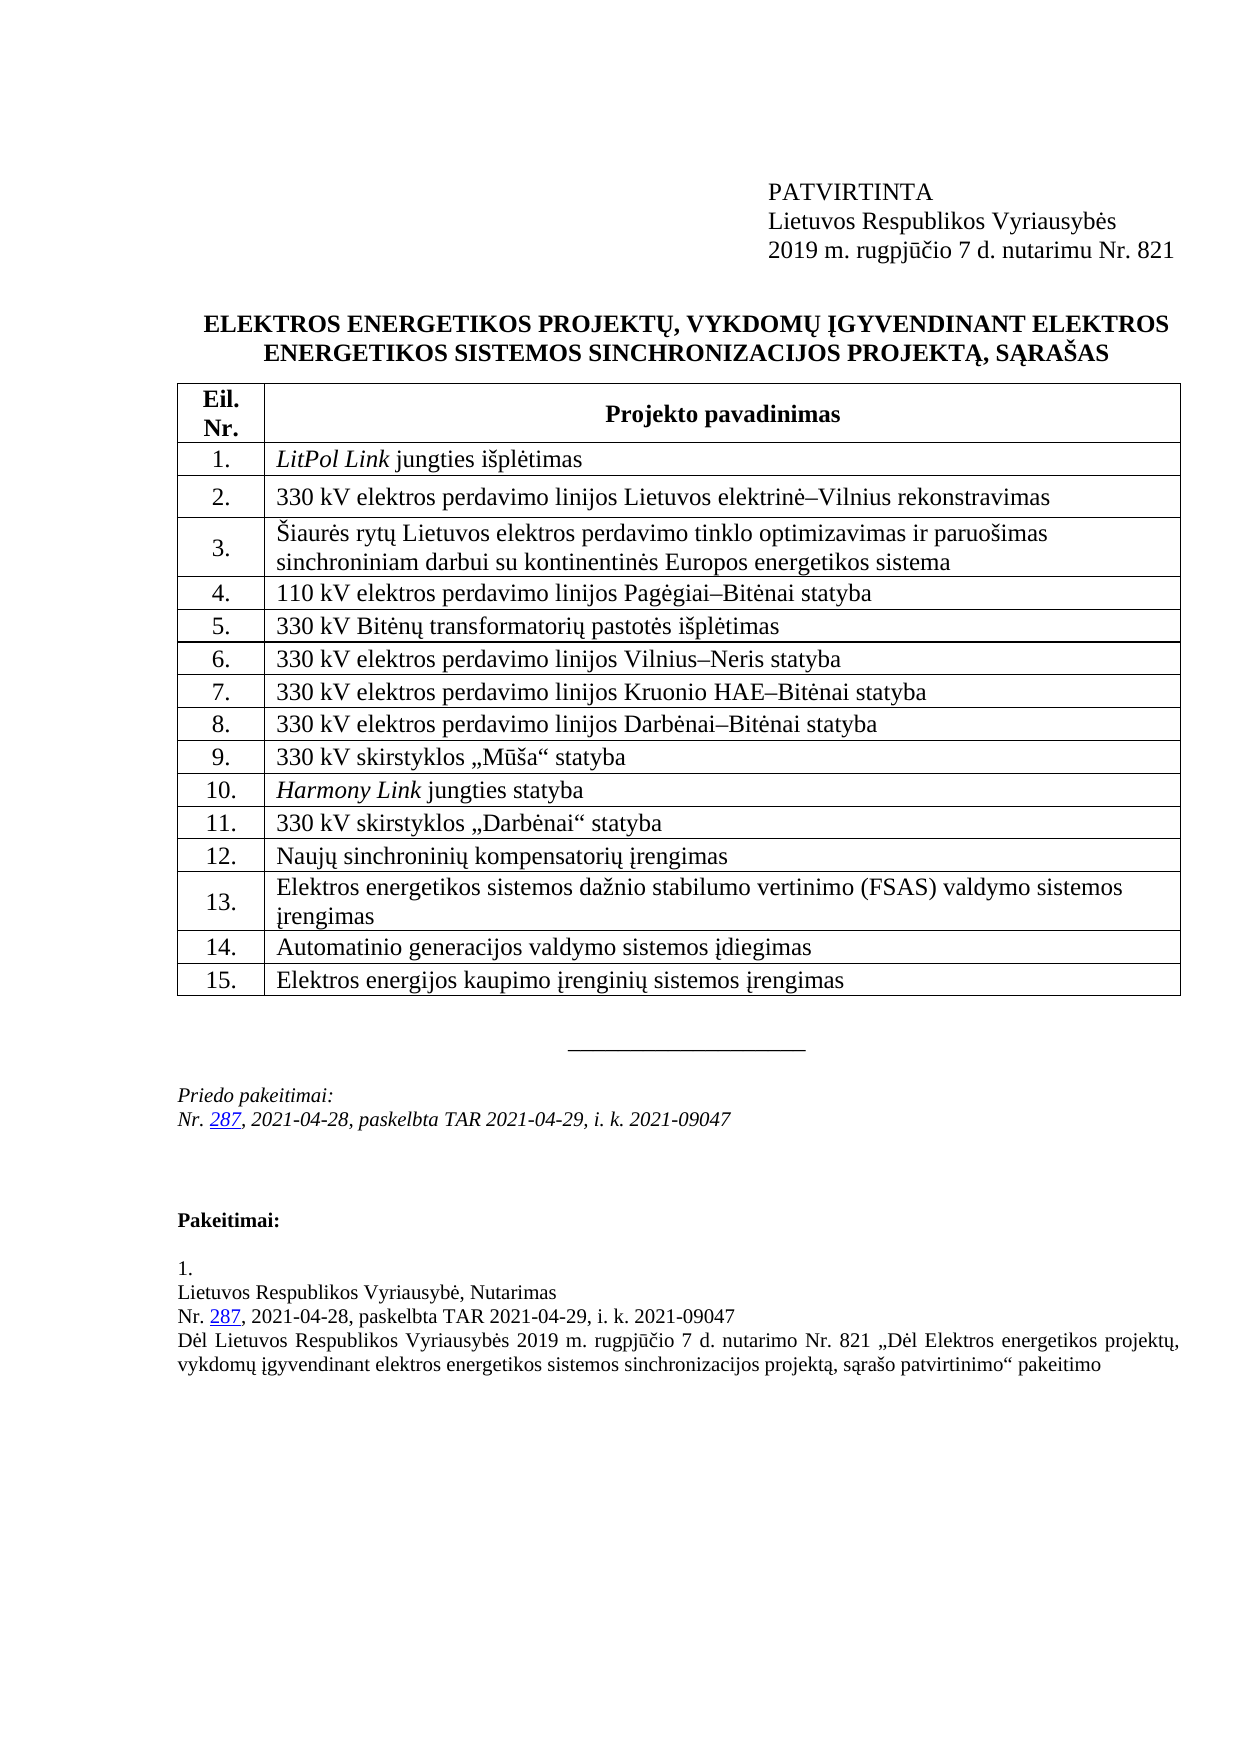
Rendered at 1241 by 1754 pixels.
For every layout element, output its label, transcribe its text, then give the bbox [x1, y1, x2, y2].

text Lietuvos Respublikos Vyriausybė, Nutarimas [177, 1280, 1181, 1304]
text ___________________ [192, 1025, 1181, 1054]
table_cell Harmony Link jungties statyba [265, 774, 1180, 806]
table_cell 15. [178, 964, 264, 995]
table_cell 6. [178, 643, 264, 674]
table_cell Šiaurės rytų Lietuvos elektros perdavimo tinklo optimizavimas ir paruošimas sinchroniniam darbui su kontinentinės Europos energetikos sistema [265, 518, 1180, 576]
table_cell 1. [178, 443, 264, 474]
table_cell 14. [178, 931, 264, 962]
table_cell 8. [178, 708, 264, 740]
table_cell 5. [178, 610, 264, 641]
text Pakeitimai: [177, 1208, 1181, 1232]
table_cell 330 kV Bitėnų transformatorių pastotės išplėtimas [265, 610, 1180, 641]
table_cell 110 kV elektros perdavimo linijos Pagėgiai–Bitėnai statyba [265, 577, 1180, 609]
text 1. [177, 1256, 1181, 1280]
table_cell 330 kV skirstyklos „Mūša“ statyba [265, 741, 1180, 773]
text elektros energetikos projektų, vykdomų įgyvendinant elektros energetikos sistemos sinchronizacijos projektą, sąrašAS [192, 309, 1181, 366]
text Patvirtinta [768, 177, 1181, 206]
table_cell 13. [178, 872, 264, 930]
table_cell 2. [178, 476, 264, 517]
text Lietuvos Respublikos Vyriausybės [768, 206, 1181, 235]
table_cell 3. [178, 518, 264, 576]
table_cell 11. [178, 807, 264, 838]
table_cell 9. [178, 741, 264, 773]
table_cell LitPol Link jungties išplėtimas [265, 443, 1180, 474]
table_header Eil. Nr. [178, 384, 264, 442]
table_cell 10. [178, 774, 264, 806]
table_cell Naujų sinchroninių kompensatorių įrengimas [265, 839, 1180, 871]
text Dėl Lietuvos Respublikos Vyriausybės 2019 m. rugpjūčio 7 d. nutarimo Nr. 821 „Dėl Elektros energetikos projektų, vykdomų įgyvendinant elektros energetikos sistemos sinchronizacijos projektą, sąrašo patvirtinimo“ pakeitimo [177, 1328, 1181, 1376]
table_cell 4. [178, 577, 264, 609]
table_cell Elektros energijos kaupimo įrenginių sistemos įrengimas [265, 964, 1180, 995]
table_cell Elektros energetikos sistemos dažnio stabilumo vertinimo (FSAS) valdymo sistemos įrengimas [265, 872, 1180, 930]
text Nr. 287, 2021-04-28, paskelbta TAR 2021-04-29, i. k. 2021-09047 [177, 1304, 1181, 1328]
table_cell 330 kV elektros perdavimo linijos Vilnius–Neris statyba [265, 643, 1180, 674]
text Priedo pakeitimai: [177, 1083, 1181, 1107]
table_cell 12. [178, 839, 264, 871]
table_cell 330 kV skirstyklos „Darbėnai“ statyba [265, 807, 1180, 838]
text 2019 m. rugpjūčio 7 d. nutarimu Nr. 821 [768, 235, 1181, 263]
table_cell 7. [178, 675, 264, 707]
table_cell 330 kV elektros perdavimo linijos Kruonio HAE–Bitėnai statyba [265, 675, 1180, 707]
table_cell 330 kV elektros perdavimo linijos Darbėnai–Bitėnai statyba [265, 708, 1180, 740]
text Nr. 287, 2021-04-28, paskelbta TAR 2021-04-29, i. k. 2021-09047 [177, 1107, 1181, 1131]
table_cell 330 kV elektros perdavimo linijos Lietuvos elektrinė–Vilnius rekonstravimas [265, 476, 1180, 517]
table_header Projekto pavadinimas [265, 384, 1180, 442]
table_cell Automatinio generacijos valdymo sistemos įdiegimas [265, 931, 1180, 962]
